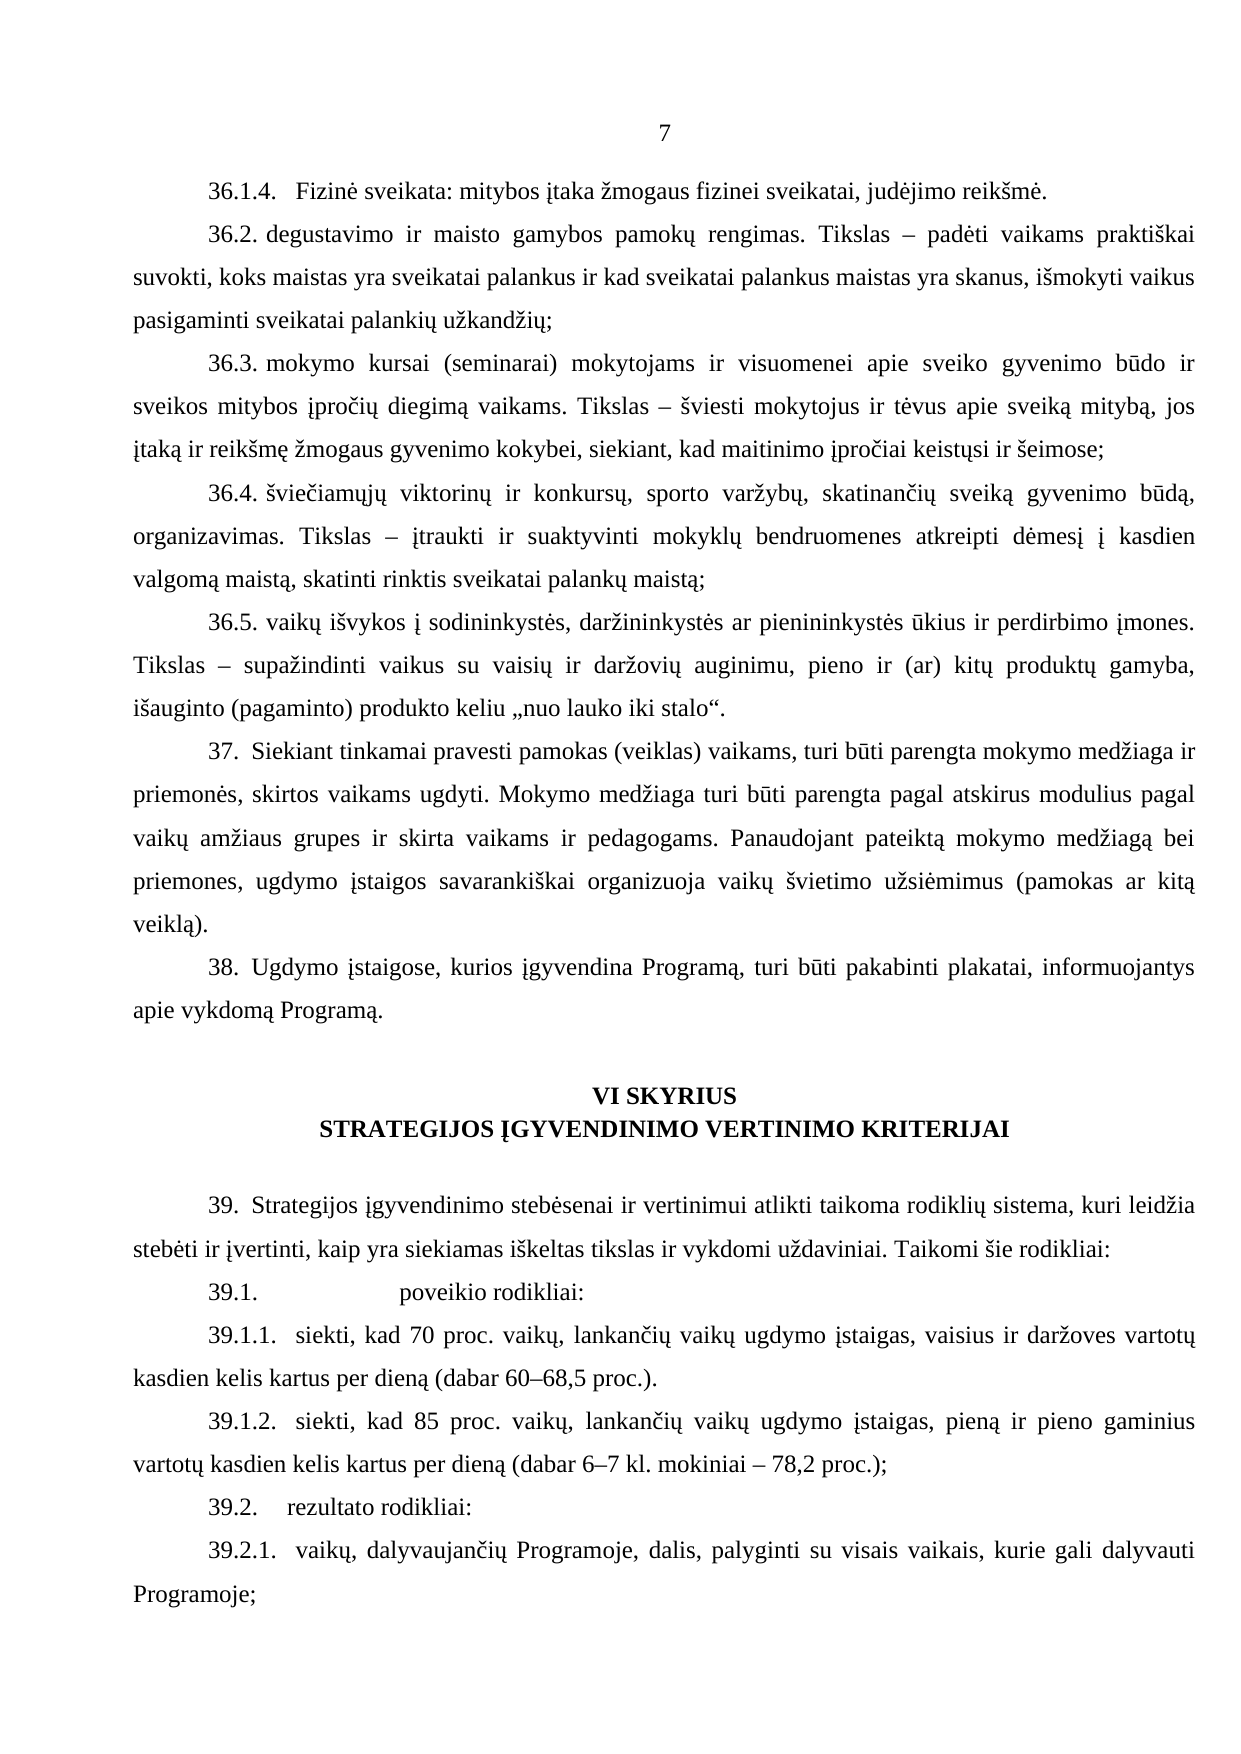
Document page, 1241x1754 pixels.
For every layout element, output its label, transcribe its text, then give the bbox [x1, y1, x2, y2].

text 38. Ugdymo įstaigose, kurios įgyvendina Programą, turi būti pakabinti plakatai, informuojantys apie vykdomą Programą. [133, 952, 1196, 1024]
text STRATEGIJOS ĮGYVENDINIMO VERTINIMO KRITERIJAI [133, 1114, 1196, 1143]
text 36.4. šviečiamųjų viktorinų ir konkursų, sporto varžybų, skatinančių sveiką gyvenimo būdą, organizavimas. Tikslas – įtraukti ir suaktyvinti mokyklų bendruomenes atkreipti dėmesį į kasdien valgomą maistą, skatinti rinktis sveikatai palankų maistą; [133, 478, 1196, 593]
text 36.5. vaikų išvykos į sodininkystės, daržininkystės ar pienininkystės ūkius ir perdirbimo įmones. Tikslas – supažindinti vaikus su vaisių ir daržovių auginimu, pieno ir (ar) kitų produktų gamyba, išauginto (pagaminto) produkto keliu „nuo lauko iki stalo“. [133, 607, 1196, 722]
text 36.3. mokymo kursai (seminarai) mokytojams ir visuomenei apie sveiko gyvenimo būdo ir sveikos mitybos įpročių diegimą vaikams. Tikslas – šviesti mokytojus ir tėvus apie sveiką mitybą, jos įtaką ir reikšmę žmogaus gyvenimo kokybei, siekiant, kad maitinimo įpročiai keistųsi ir šeimose; [133, 348, 1196, 463]
text 39.2. rezultato rodikliai: [208, 1492, 1196, 1521]
text 39.1. poveikio rodikliai: [208, 1277, 1196, 1306]
text 39.2.1. vaikų, dalyvaujančių Programoje, dalis, palyginti su visais vaikais, kurie gali dalyvauti Programoje; [133, 1536, 1196, 1607]
text 36.1.4. Fizinė sveikata: mitybos įtaka žmogaus fizinei sveikatai, judėjimo reikšmė. [133, 176, 1196, 204]
text 39.1.2. siekti, kad 85 proc. vaikų, lankančių vaikų ugdymo įstaigas, pieną ir pieno gaminius vartotų kasdien kelis kartus per dieną (dabar 6–7 kl. mokiniai – 78,2 proc.); [133, 1406, 1196, 1478]
text 39. Strategijos įgyvendinimo stebėsenai ir vertinimui atlikti taikoma rodiklių sistema, kuri leidžia stebėti ir įvertinti, kaip yra siekiamas iškeltas tikslas ir vykdomi uždaviniai. Taikomi šie rodikliai: [133, 1191, 1196, 1262]
text 37. Siekiant tinkamai pravesti pamokas (veiklas) vaikams, turi būti parengta mokymo medžiaga ir priemonės, skirtos vaikams ugdyti. Mokymo medžiaga turi būti parengta pagal atskirus modulius pagal vaikų amžiaus grupes ir skirta vaikams ir pedagogams. Panaudojant pateiktą mokymo medžiagą bei priemones, ugdymo įstaigos savarankiškai organizuoja vaikų švietimo užsiėmimus (pamokas ar kitą veiklą). [133, 736, 1196, 938]
text VI SKYRIUS [133, 1081, 1196, 1110]
text 36.2. degustavimo ir maisto gamybos pamokų rengimas. Tikslas – padėti vaikams praktiškai suvokti, koks maistas yra sveikatai palankus ir kad sveikatai palankus maistas yra skanus, išmokyti vaikus pasigaminti sveikatai palankių užkandžių; [133, 219, 1196, 334]
text 39.1.1. siekti, kad 70 proc. vaikų, lankančių vaikų ugdymo įstaigas, vaisius ir daržoves vartotų kasdien kelis kartus per dieną (dabar 60–68,5 proc.). [133, 1320, 1196, 1392]
